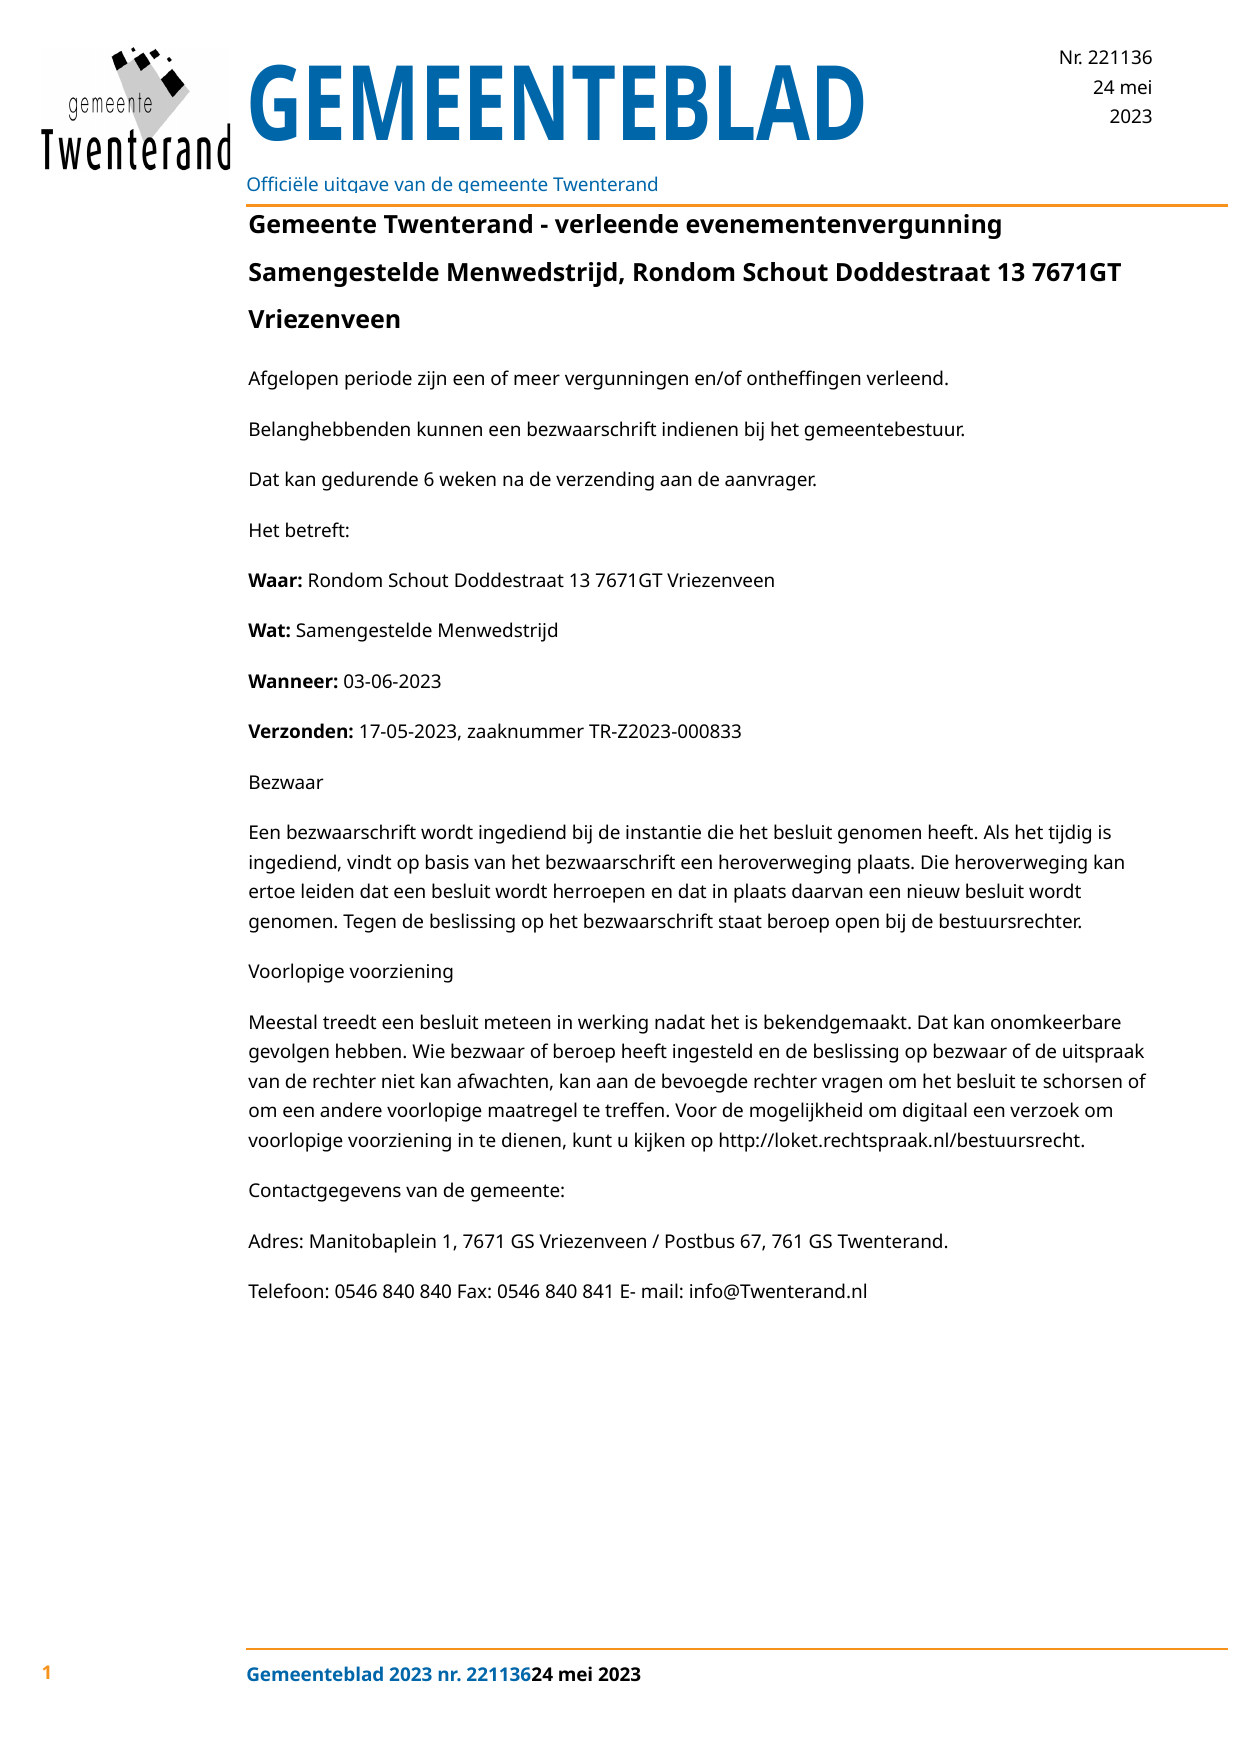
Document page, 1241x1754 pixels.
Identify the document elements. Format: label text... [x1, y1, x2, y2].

text Afgelopen periode zijn een of meer vergunningen en/of ontheffingen verleend. [248, 366, 1152, 391]
text Contactgegevens van de gemeente: [248, 1178, 1152, 1203]
text Wanneer: 03-06-2023 [248, 668, 1152, 694]
picture [41, 47, 231, 172]
text Een bezwaarschrift wordt ingediend bij de instantie die het besluit genomen heeft. Als het tijdig is ingediend, vindt op basis van het bezwaarschrift een heroverweging plaats. Die heroverweging kan ertoe leiden dat een besluit wordt herroepen en dat in plaats daarvan een nieuw besluit wordt genomen. Tegen de beslissing op het bezwaarschrift staat beroep open bij de bestuursrechter. [248, 819, 1152, 934]
text Het betreft: [248, 517, 1152, 542]
text Voorlopige voorziening [248, 958, 1152, 984]
text Gemeente Twenterand - verleende evenementenvergunning Samengestelde Menwedstrijd, Rondom Schout Doddestraat 13 7671GT Vriezenveen [248, 207, 1152, 336]
text Bezwaar [248, 769, 1152, 794]
text Belanghebbenden kunnen een bezwaarschrift indienen bij het gemeentebestuur. [248, 416, 1152, 442]
text Dat kan gedurende 6 weken na de verzending aan de aanvrager. [248, 466, 1152, 492]
text Waar: Rondom Schout Doddestraat 13 7671GT Vriezenveen [248, 567, 1152, 593]
text Meestal treedt een besluit meteen in werking nadat het is bekendgemaakt. Dat kan onomkeerbare gevolgen hebben. Wie bezwaar of beroep heeft ingesteld en de beslissing op bezwaar of de uitspraak van de rechter niet kan afwachten, kan aan de bevoegde rechter vragen om het besluit te schorsen of om een andere voorlopige maatregel te treffen. Voor de mogelijkheid om digitaal een verzoek om voorlopige voorziening in te dienen, kunt u kijken op http://loket.rechtspraak.nl/bestuursrecht. [248, 1009, 1152, 1153]
text Telefoon: 0546 840 840 Fax: 0546 840 841 E- mail: info@Twenterand.nl [248, 1278, 1152, 1304]
text Verzonden: 17-05-2023, zaaknummer TR-Z2023-000833 [248, 718, 1152, 744]
text Adres: Manitobaplein 1, 7671 GS Vriezenveen / Postbus 67, 761 GS Twenterand. [248, 1228, 1152, 1254]
text Wat: Samengestelde Menwedstrijd [248, 618, 1152, 643]
